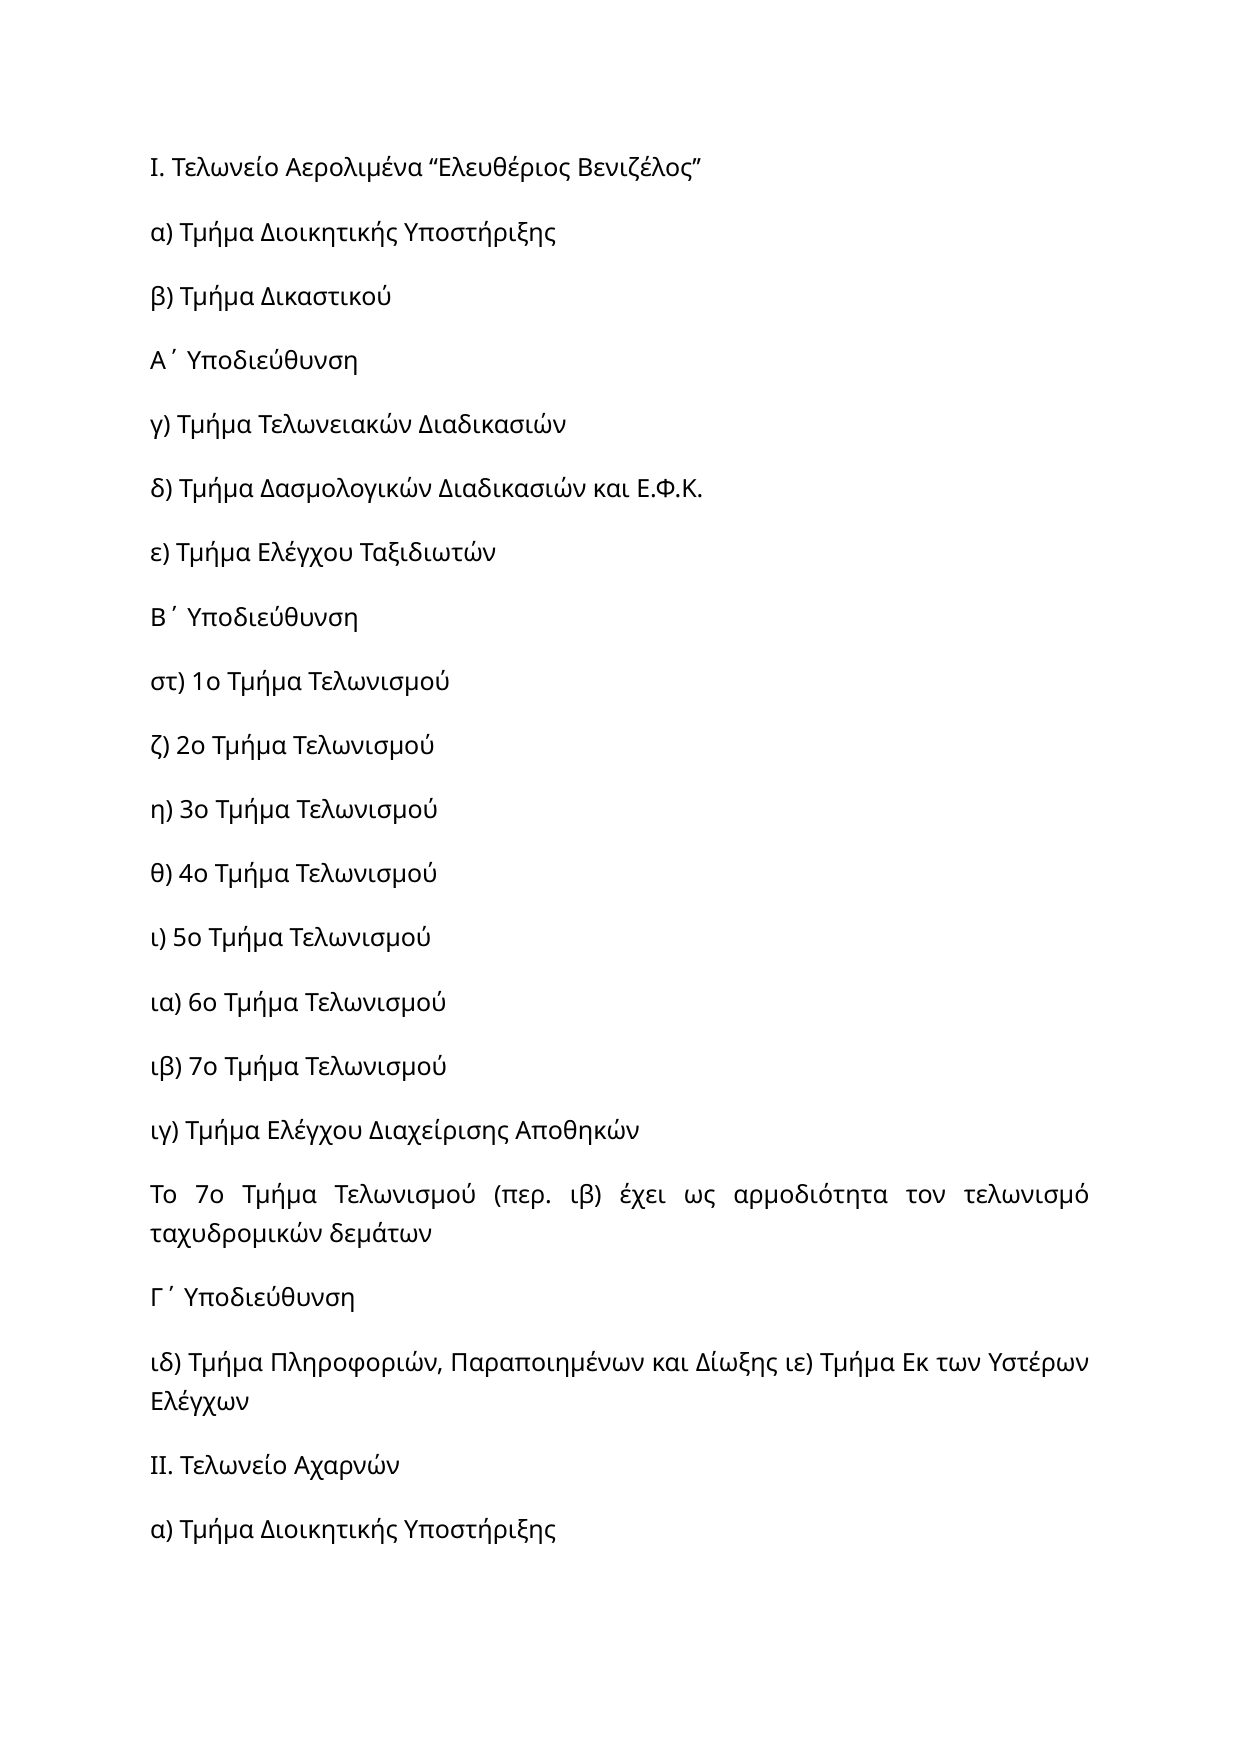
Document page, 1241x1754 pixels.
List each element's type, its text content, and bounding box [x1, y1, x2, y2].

text ιδ) Τμήμα Πληροφοριών, Παραποιημένων και Δίωξης ιε) Τμήμα Εκ των Υστέρων Ελέγχων [150, 1344, 1090, 1417]
text Ι. Τελωνείο Αερολιμένα ‘‘Ελευθέριος Βενιζέλος’’ [150, 150, 1090, 184]
text α) Τμήμα Διοικητικής Υποστήριξης [150, 214, 1090, 248]
text Γ΄ Υποδιεύθυνση [150, 1280, 1090, 1314]
text δ) Τμήμα Δασμολογικών Διαδικασιών και Ε.Φ.Κ. [150, 471, 1090, 505]
text ιβ) 7ο Τμήμα Τελωνισμού [150, 1048, 1090, 1082]
text ΙΙ. Τελωνείο Αχαρνών [150, 1447, 1090, 1482]
text ι) 5ο Τμήμα Τελωνισμού [150, 920, 1090, 954]
text β) Τμήμα Δικαστικού [150, 278, 1090, 312]
text στ) 1ο Τμήμα Τελωνισμού [150, 663, 1090, 697]
text α) Τμήμα Διοικητικής Υποστήριξης [150, 1512, 1090, 1546]
text θ) 4ο Τμήμα Τελωνισμού [150, 856, 1090, 890]
text Το 7ο Τμήμα Τελωνισμού (περ. ιβ) έχει ως αρμοδιότητα τον τελωνισμό ταχυδρομικών δεμάτων [150, 1177, 1090, 1250]
text ιγ) Τμήμα Ελέγχου Διαχείρισης Αποθηκών [150, 1112, 1090, 1147]
text ε) Τμήμα Ελέγχου Ταξιδιωτών [150, 535, 1090, 569]
text Β΄ Υποδιεύθυνση [150, 599, 1090, 633]
text Α΄ Υποδιεύθυνση [150, 342, 1090, 377]
text ια) 6ο Τμήμα Τελωνισμού [150, 984, 1090, 1018]
text ζ) 2ο Τμήμα Τελωνισμού [150, 727, 1090, 762]
text η) 3ο Τμήμα Τελωνισμού [150, 792, 1090, 826]
text γ) Τμήμα Τελωνειακών Διαδικασιών [150, 407, 1090, 441]
